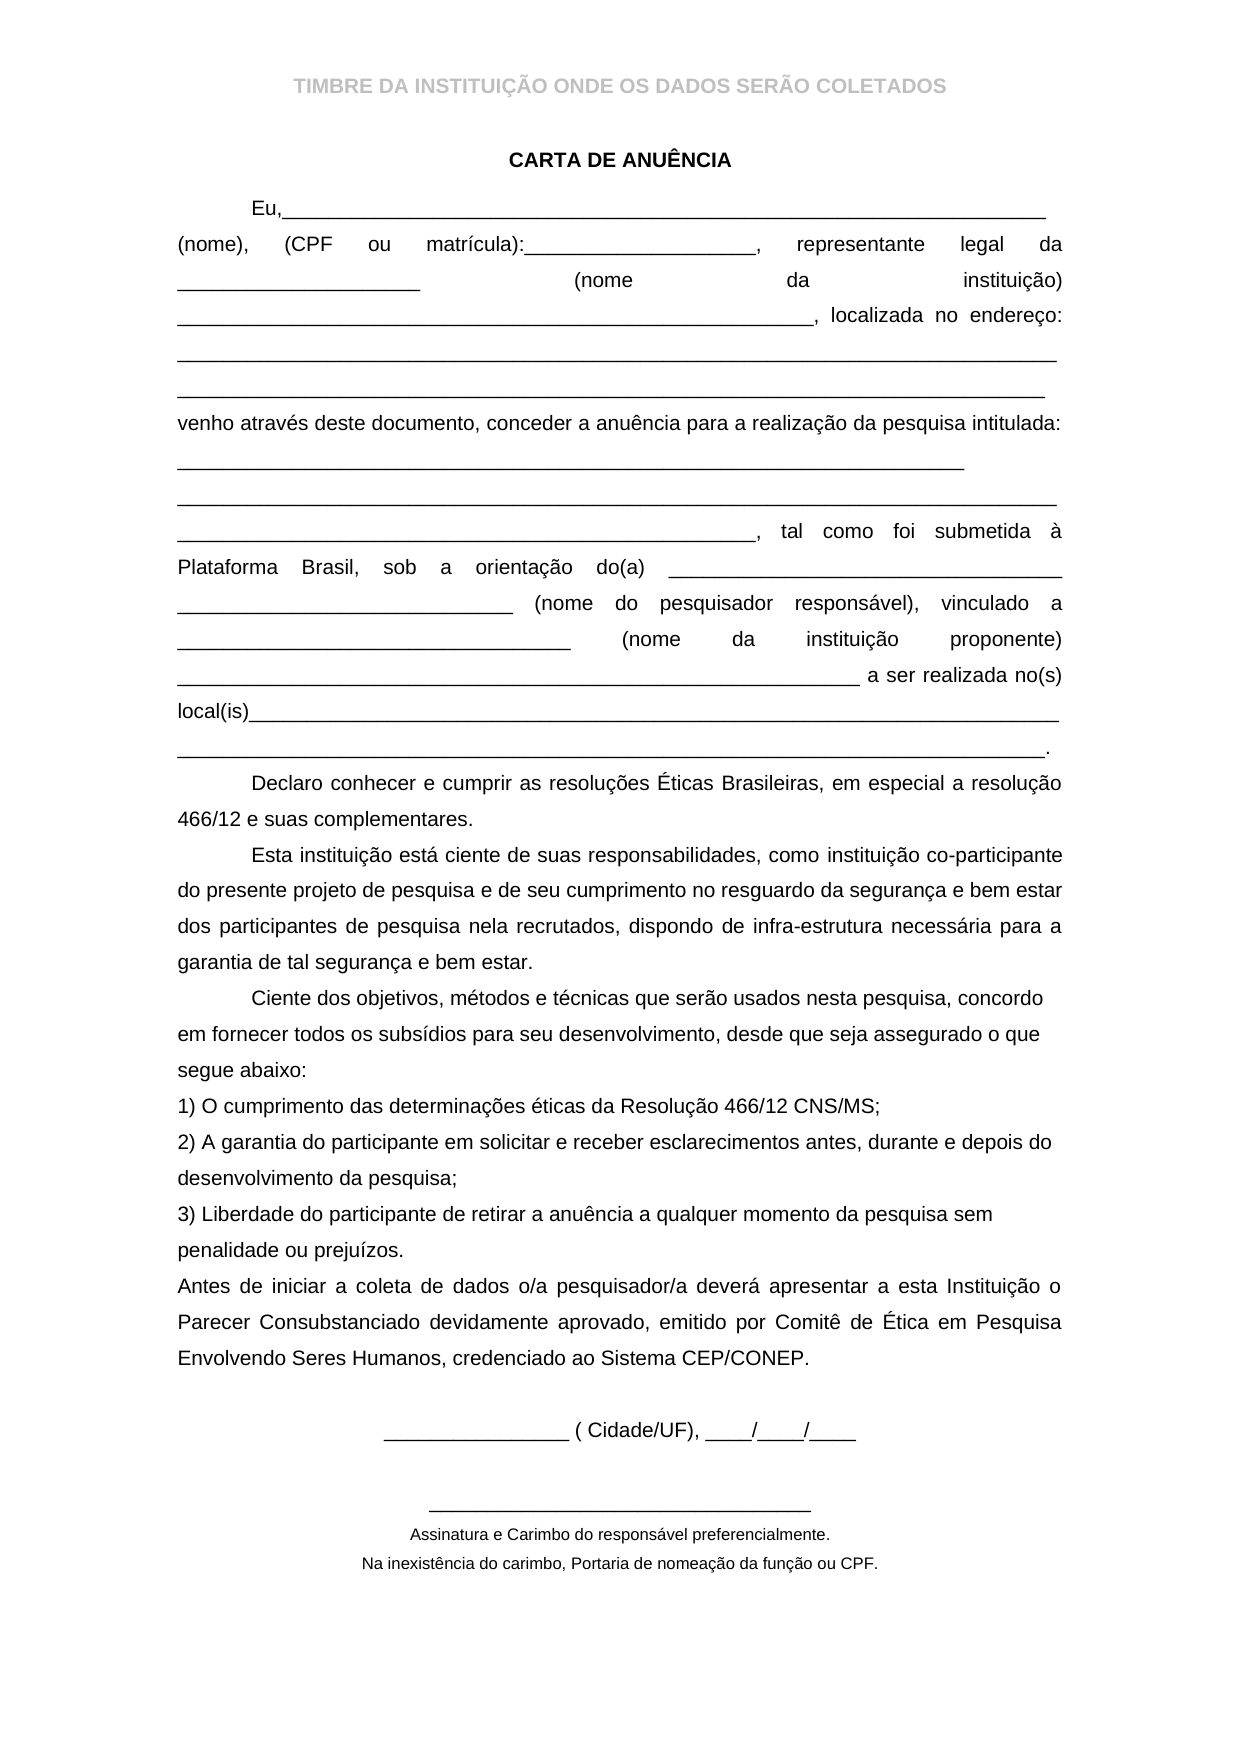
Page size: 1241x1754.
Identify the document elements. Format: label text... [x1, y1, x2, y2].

text Antes de iniciar a coleta de dados o/a pesquisador/a deverá apresentar a esta Instituição o Parecer Consubstanciado devidamente aprovado, emitido por Comitê de Ética em Pesquisa Envolvendo Seres Humanos, credenciado ao Sistema CEP/CONEP. [177, 1274, 1063, 1369]
text Declaro conhecer e cumprir as resoluções Éticas Brasileiras, em especial a resolução 466/12 e suas complementares. [177, 771, 1063, 830]
text 3) Liberdade do participante de retirar a anuência a qualquer momento da pesquisa sem penalidade ou prejuízos. [177, 1202, 1063, 1262]
text Eu,__________________________________________________________________ (nome), (CPF ou matrícula):____________________, representante legal da _____________________ (nome da instituição) _______________________________________________________, localizada no endereço: _______________________________________________________________________________________________________________________________________________________ venho através deste documento, conceder a anuência para a realização da pesquisa intitulada: ____________________________________________________________________ ______________________________________________________________________________________________________________________________, tal como foi submetida à Plataforma Brasil, sob a orientação do(a) __________________________________ _____________________________ (nome do pesquisador responsável), vinculado a __________________________________ (nome da instituição proponente) ___________________________________________________________ a ser realizada no(s) local(is)______________________________________________________________________ ___________________________________________________________________________. [177, 196, 1063, 758]
text 2) A garantia do participante em solicitar e receber esclarecimentos antes, durante e depois do desenvolvimento da pesquisa; [177, 1130, 1063, 1190]
text _________________________________ [177, 1489, 1063, 1513]
text Ciente dos objetivos, métodos e técnicas que serão usados nesta pesquisa, concordo em fornecer todos os subsídios para seu desenvolvimento, desde que seja assegurado o que segue abaixo: [177, 986, 1063, 1082]
text 1) O cumprimento das determinações éticas da Resolução 466/12 CNS/MS; [177, 1094, 1063, 1118]
text Assinatura e Carimbo do responsável preferencialmente. [177, 1525, 1063, 1544]
text Na inexistência do carimbo, Portaria de nomeação da função ou CPF. [177, 1554, 1063, 1573]
text ________________ ( Cidade/UF), ____/____/____ [177, 1417, 1063, 1441]
text CARTA DE ANUÊNCIA [177, 148, 1063, 172]
text Esta instituição está ciente de suas responsabilidades, como instituição co-participante do presente projeto de pesquisa e de seu cumprimento no resguardo da segurança e bem estar dos participantes de pesquisa nela recrutados, dispondo de infra-estrutura necessária para a garantia de tal segurança e bem estar. [177, 842, 1063, 974]
